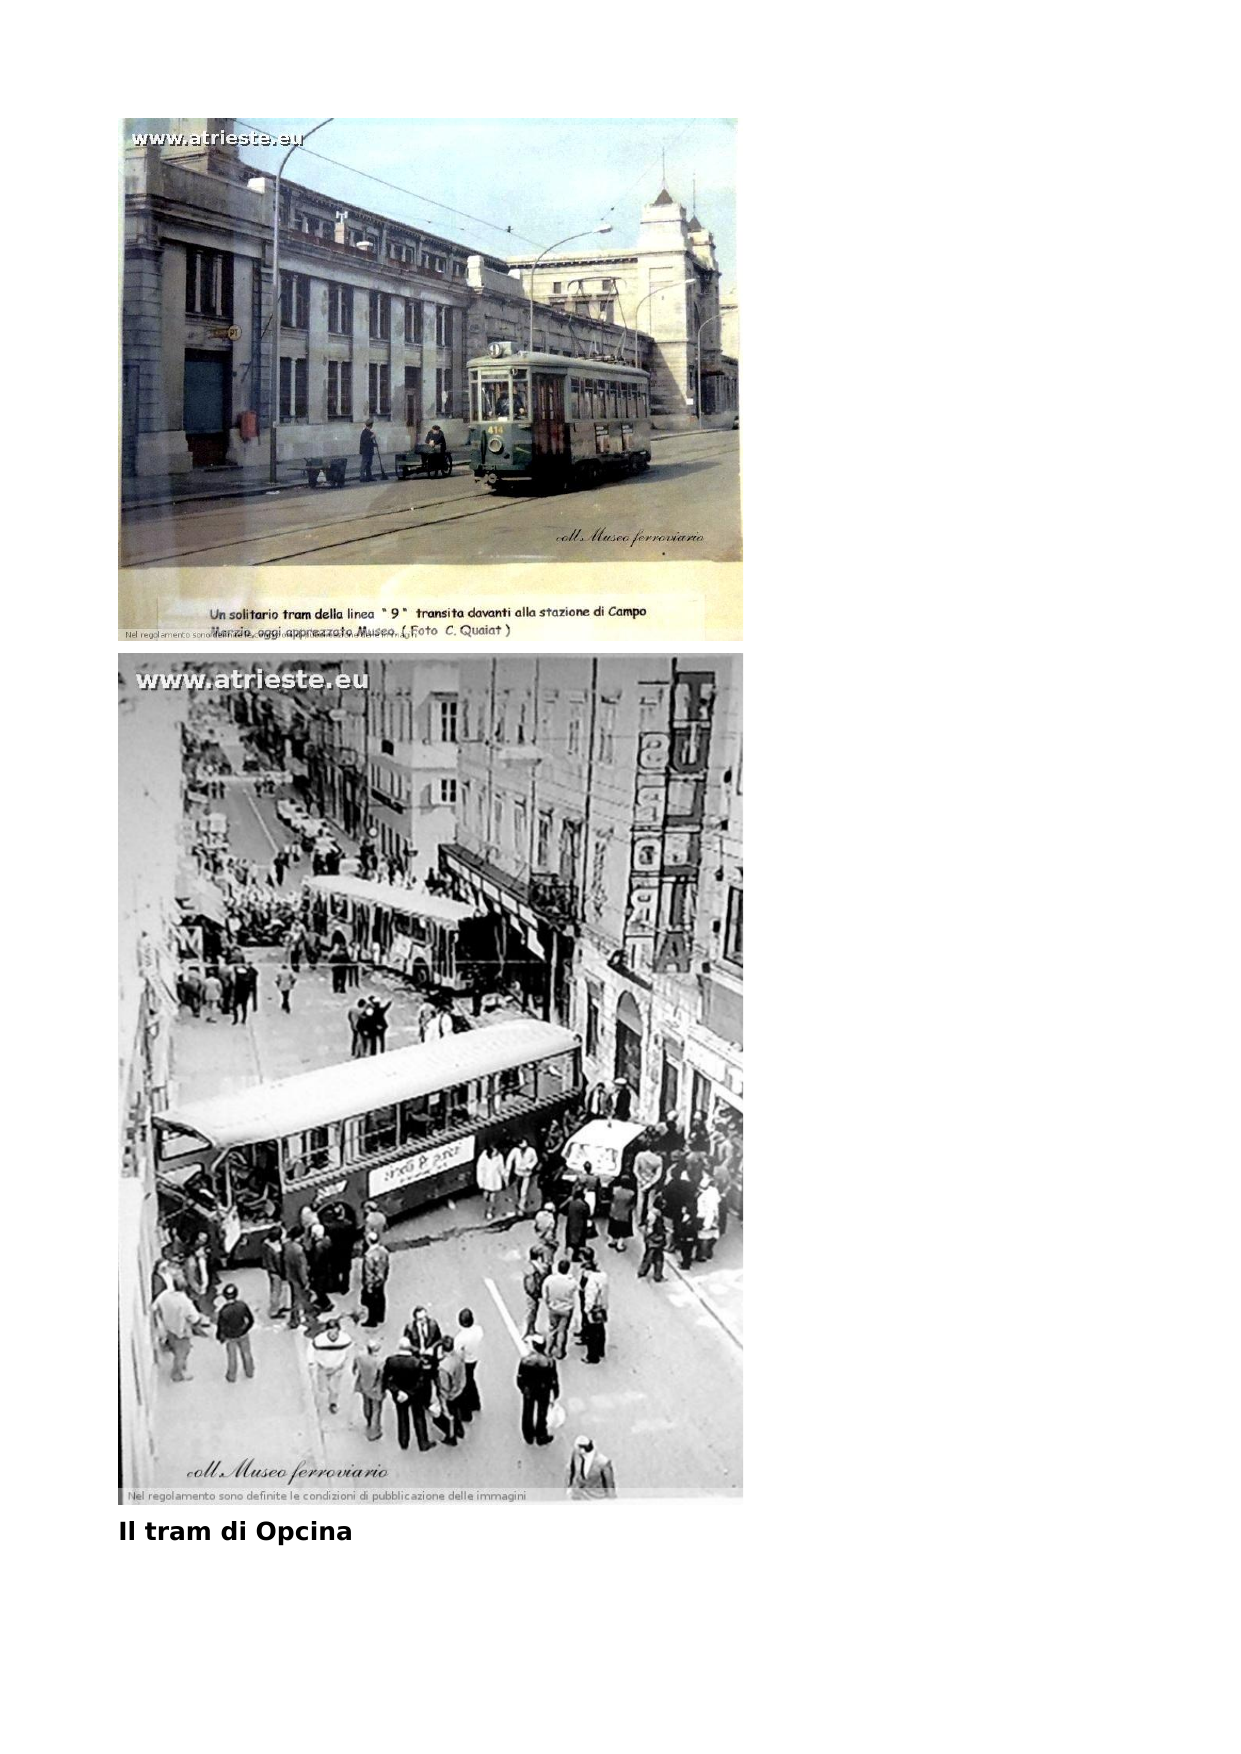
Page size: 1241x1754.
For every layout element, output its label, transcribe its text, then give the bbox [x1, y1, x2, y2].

picture [118, 653, 744, 1505]
picture [118, 118, 744, 641]
text Il tram di Opcina [118, 1517, 1122, 1547]
